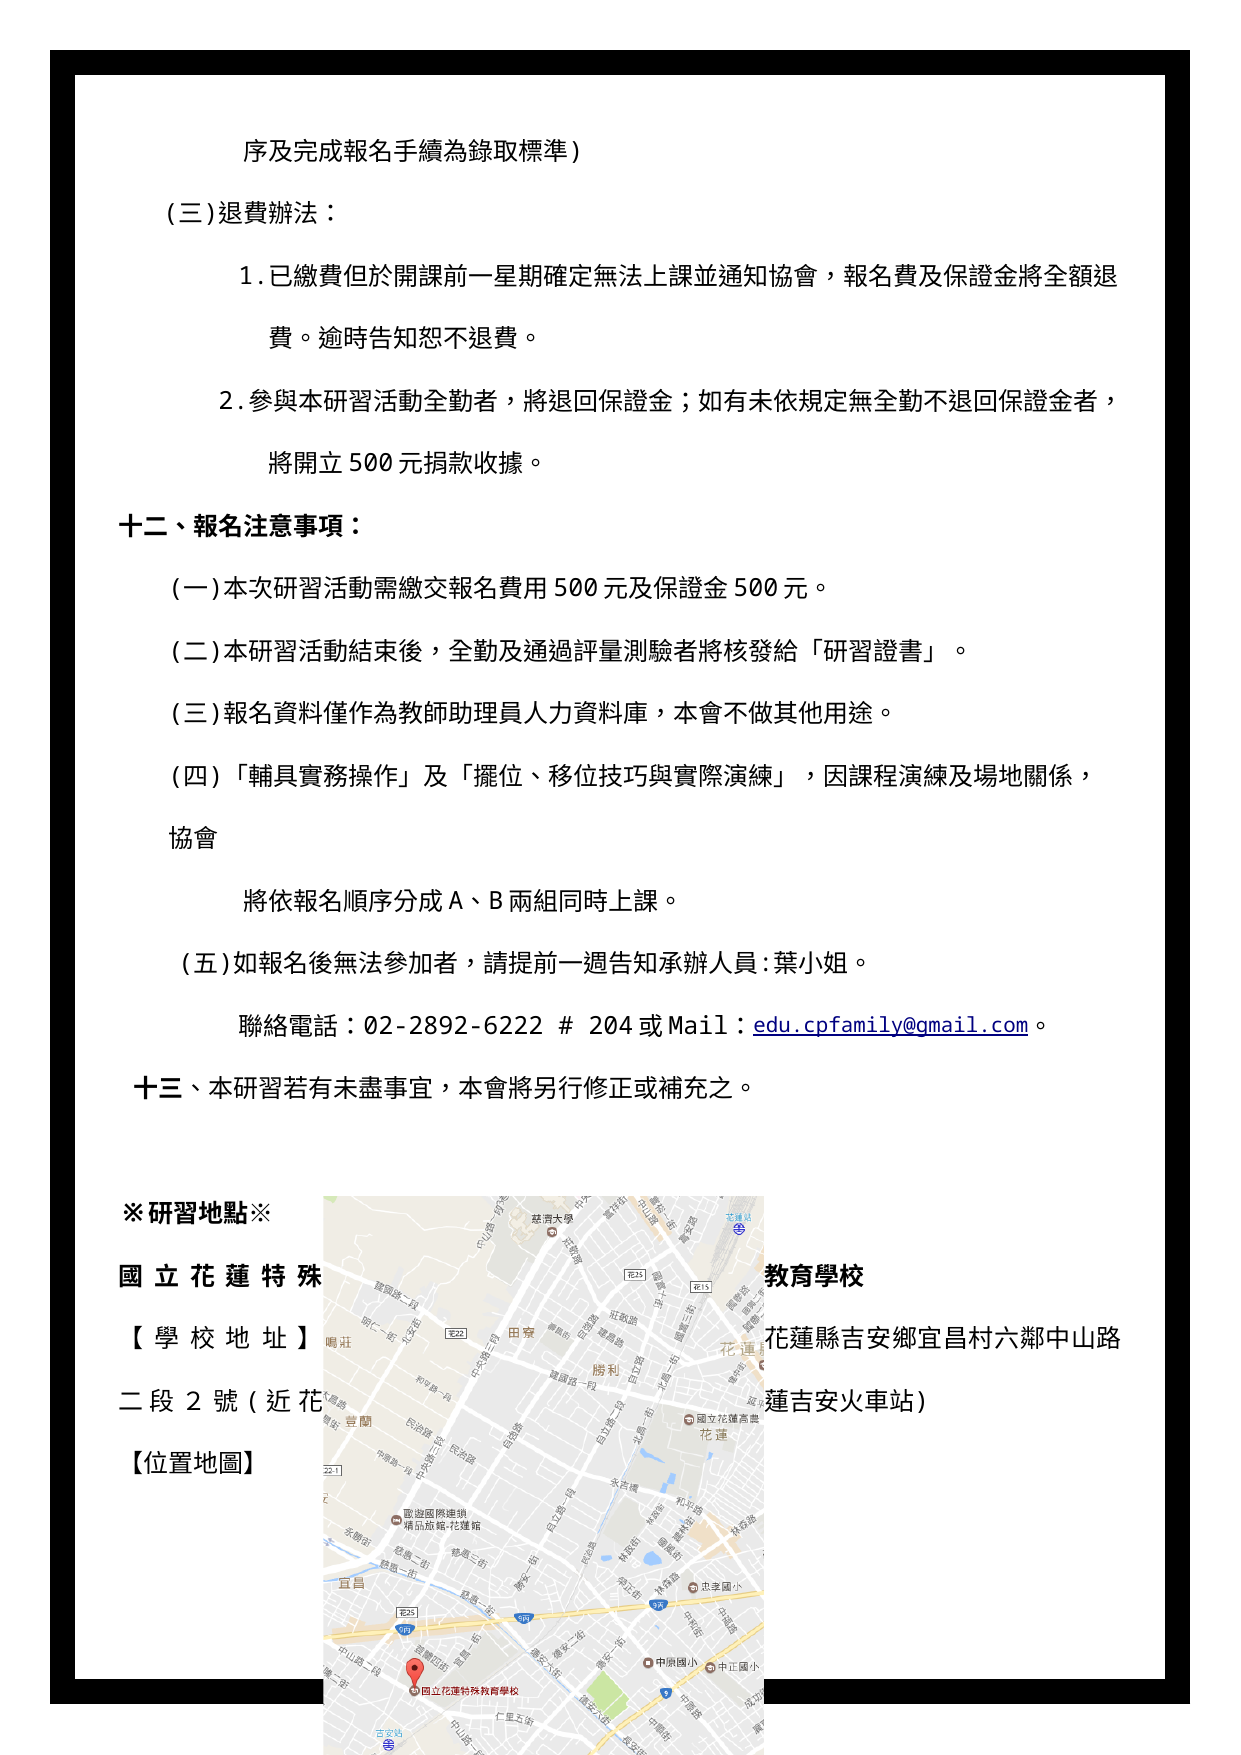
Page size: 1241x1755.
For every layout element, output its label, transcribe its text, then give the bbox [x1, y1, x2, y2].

text 聯絡電話：02-2892-6222 # 204或Mail：edu.cpfamily@gmail.com。 [118, 983, 1122, 1045]
text 教育學校 [764, 1233, 1122, 1295]
text (四)「輔具實務操作」及「擺位、移位技巧與實際演練」，因課程演練及場地關係，協會 [168, 733, 1122, 858]
text 十二、報名注意事項： [118, 483, 1122, 545]
text 國立花蓮特殊 [118, 1233, 323, 1295]
text (五)如報名後無法參加者，請提前一週告知承辦人員:葉小姐。 [118, 920, 1122, 983]
text 將開立500元捐款收據。 [118, 420, 1122, 483]
text (一)本次研習活動需繳交報名費用500元及保證金500元。 [168, 545, 1122, 608]
text 【學校地址】花蓮縣吉安鄉宜昌村六鄰中山路二段２號(近花蓮吉安火車站) [118, 1295, 323, 1420]
text 十三、本研習若有未盡事宜，本會將另行修正或補充之。 [118, 1045, 1122, 1108]
text [764, 1420, 1122, 1483]
text 將依報名順序分成A、B兩組同時上課。 [168, 858, 1122, 920]
text 費。逾時告知恕不退費。 [118, 295, 1122, 358]
text ※研習地點※ [118, 1170, 1122, 1233]
text 【學校地址】花蓮縣吉安鄉宜昌村六鄰中山路二段２號(近花蓮吉安火車站) [764, 1295, 1122, 1420]
text 【位置地圖】 [118, 1420, 323, 1483]
text 2.參與本研習活動全勤者，將退回保證金；如有未依規定無全勤不退回保證金者， [118, 358, 1122, 420]
text (二)本研習活動結束後，全勤及通過評量測驗者將核發給「研習證書」。 [168, 608, 1122, 670]
text (三)報名資料僅作為教師助理員人力資料庫，本會不做其他用途。 [168, 670, 1122, 733]
text (三)退費辦法： [118, 170, 1122, 233]
text 序及完成報名手續為錄取標準) [168, 108, 1122, 170]
text 1.已繳費但於開課前一星期確定無法上課並通知協會，報名費及保證金將全額退 [118, 233, 1122, 295]
